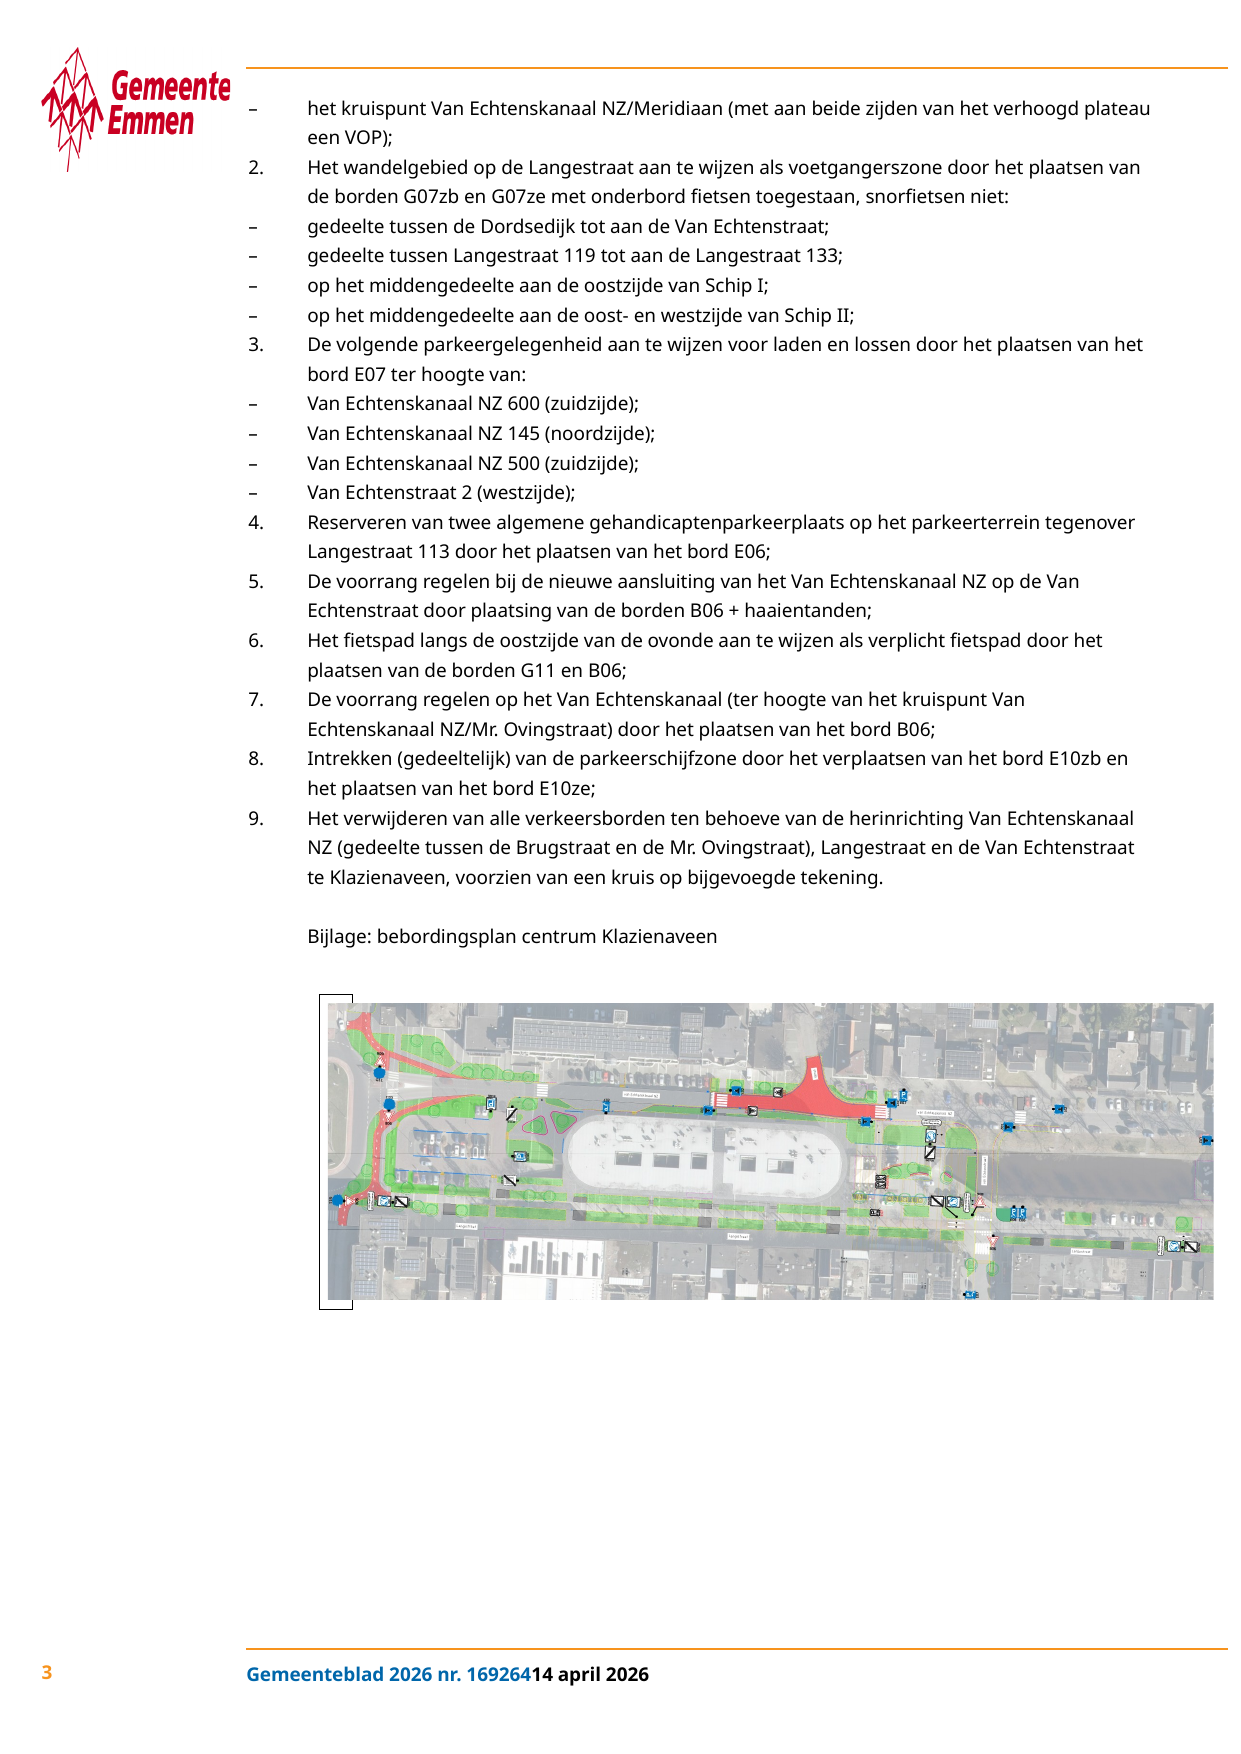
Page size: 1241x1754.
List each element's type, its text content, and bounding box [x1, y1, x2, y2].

list De voorrang regelen bij de nieuwe aansluiting van het Van Echtenskanaal NZ op de Van Echtenstraat door plaatsing van de borden B06 + haaientanden; [248, 568, 1152, 623]
list Het verwijderen van alle verkeersborden ten behoeve van de herinrichting Van Echtenskanaal NZ (gedeelte tussen de Brugstraat en de Mr. Ovingstraat), Langestraat en de Van Echtenstraat te Klazienaveen, voorzien van een kruis op bijgevoegde tekening. [248, 805, 1152, 890]
list gedeelte tussen de Dordsedijk tot aan de Van Echtenstraat; [248, 213, 1152, 239]
list Van Echtenskanaal NZ 600 (zuidzijde); [248, 391, 1152, 416]
list Het wandelgebied op de Langestraat aan te wijzen als voetgangerszone door het plaatsen van de borden G07zb en G07ze met onderbord fietsen toegestaan, snorfietsen niet: [248, 154, 1152, 209]
list De voorrang regelen op het Van Echtenskanaal (ter hoogte van het kruispunt Van Echtenskanaal NZ/Mr. Ovingstraat) door het plaatsen van het bord B06; [248, 686, 1152, 742]
list op het middengedeelte aan de oostzijde van Schip I; [248, 272, 1152, 298]
list Bijlage: bebordingsplan centrum Klazienaveen [248, 923, 1152, 949]
list op het middengedeelte aan de oost- en westzijde van Schip II; [248, 302, 1152, 328]
list Van Echtenskanaal NZ 145 (noordzijde); [248, 420, 1152, 446]
list gedeelte tussen Langestraat 119 tot aan de Langestraat 133; [248, 243, 1152, 268]
list Intrekken (gedeeltelijk) van de parkeerschijfzone door het verplaatsen van het bord E10zb en het plaatsen van het bord E10ze; [248, 746, 1152, 801]
list Van Echtenskanaal NZ 500 (zuidzijde); [248, 450, 1152, 476]
list het kruispunt Van Echtenskanaal NZ/Meridiaan (met aan beide zijden van het verhoogd plateau een VOP); [248, 95, 1152, 150]
list Het fietspad langs de oostzijde van de ovonde aan te wijzen als verplicht fietspad door het plaatsen van de borden G11 en B06; [248, 627, 1152, 683]
picture [41, 47, 231, 172]
list De volgende parkeergelegenheid aan te wijzen voor laden en lossen door het plaatsen van het bord E07 ter hoogte van: [248, 331, 1152, 387]
list Van Echtenstraat 2 (westzijde); [248, 479, 1152, 505]
list Reserveren van twee algemene gehandicaptenparkeerplaats op het parkeerterrein tegenover Langestraat 113 door het plaatsen van het bord E06; [248, 509, 1152, 564]
picture [327, 1003, 1214, 1300]
